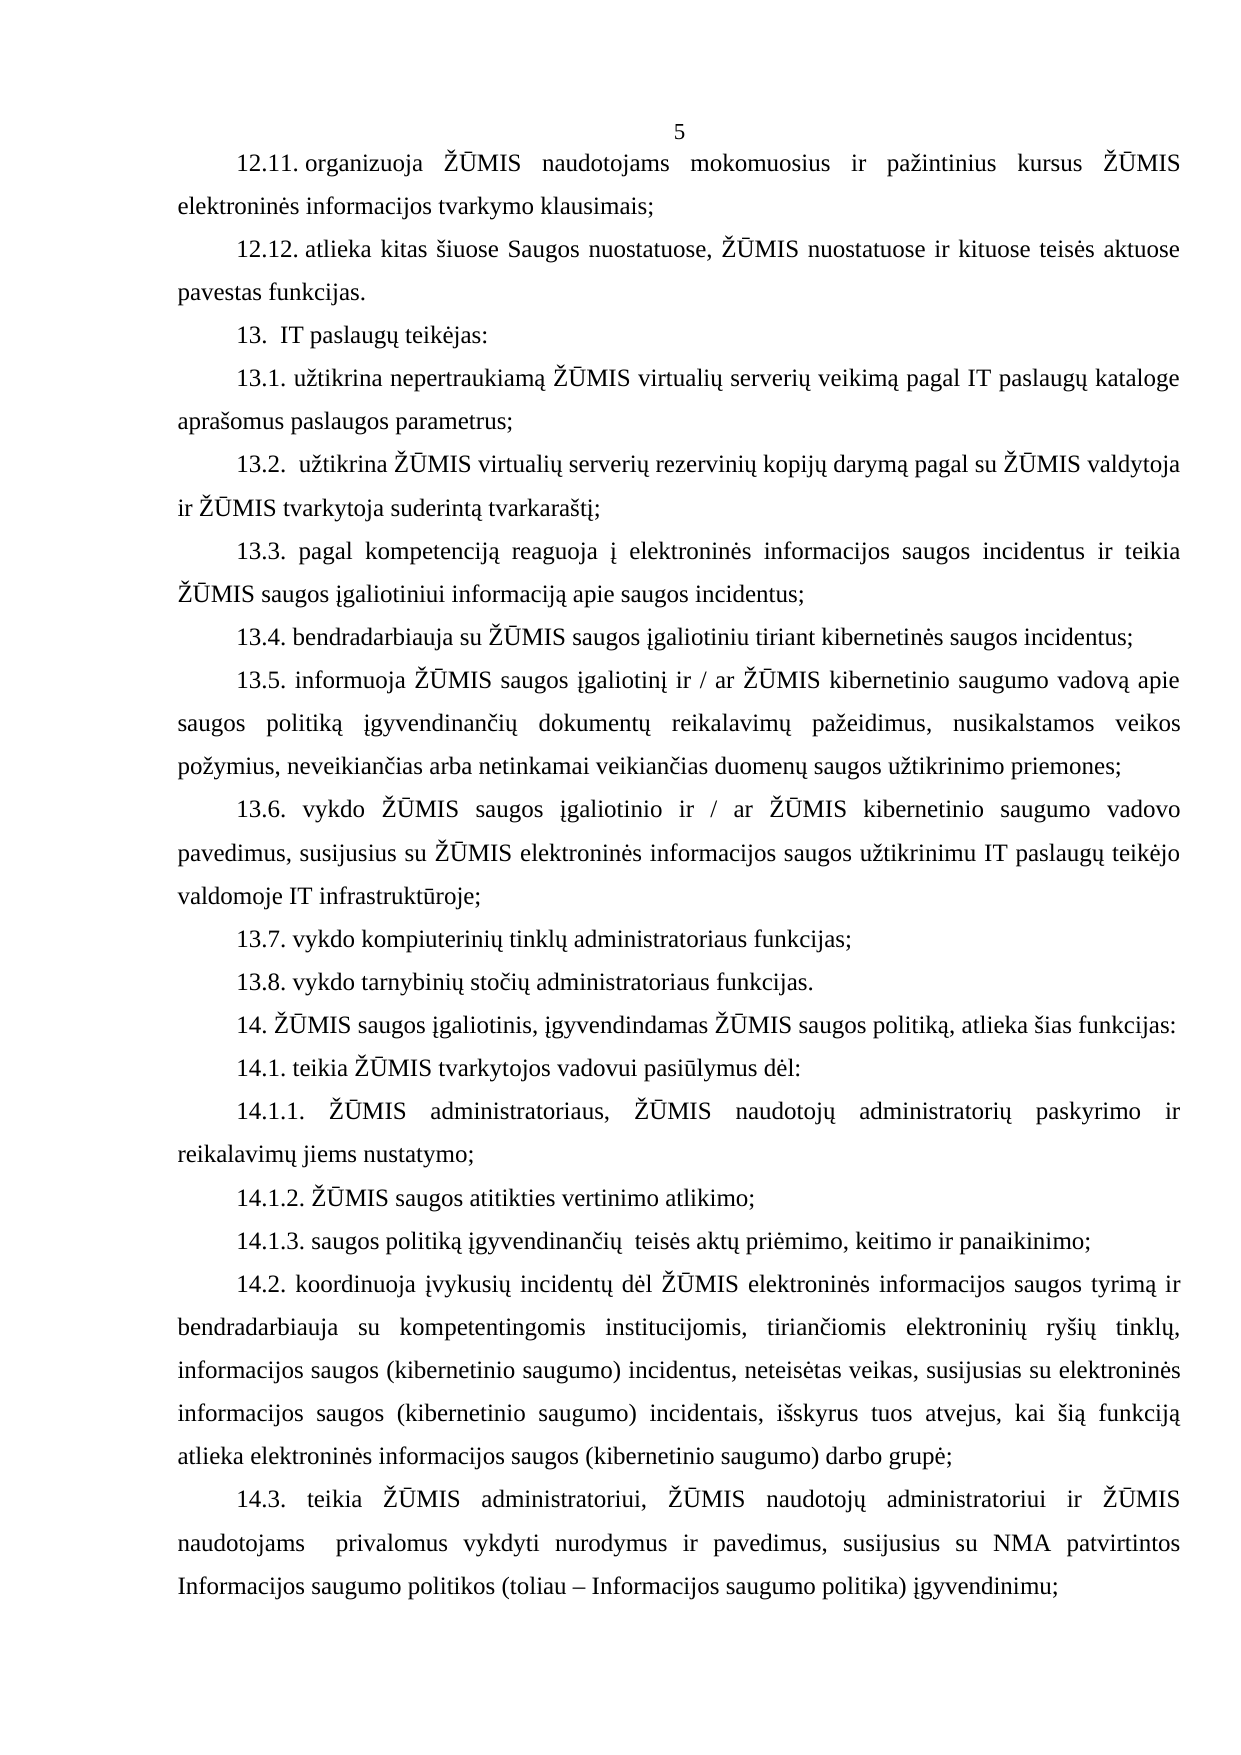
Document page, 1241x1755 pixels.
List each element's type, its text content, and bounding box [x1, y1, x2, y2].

text 14.1.2. ŽŪMIS saugos atitikties vertinimo atlikimo; [177, 1183, 1181, 1211]
text 13.1. užtikrina nepertraukiamą ŽŪMIS virtualių serverių veikimą pagal IT paslaugų kataloge aprašomus paslaugos parametrus; [177, 363, 1181, 435]
text 14.3. teikia ŽŪMIS administratoriui, ŽŪMIS naudotojų administratoriui ir ŽŪMIS naudotojams privalomus vykdyti nurodymus ir pavedimus, susijusius su NMA patvirtintos Informacijos saugumo politikos (toliau – Informacijos saugumo politika) įgyvendinimu; [177, 1484, 1181, 1599]
text 13.4. bendradarbiauja su ŽŪMIS saugos įgaliotiniu tiriant kibernetinės saugos incidentus; [177, 622, 1181, 651]
text 14. ŽŪMIS saugos įgaliotinis, įgyvendindamas ŽŪMIS saugos politiką, atlieka šias funkcijas: [177, 1010, 1181, 1039]
text 13. IT paslaugų teikėjas: [177, 320, 1181, 349]
text 13.6. vykdo ŽŪMIS saugos įgaliotinio ir / ar ŽŪMIS kibernetinio saugumo vadovo pavedimus, susijusius su ŽŪMIS elektroninės informacijos saugos užtikrinimu IT paslaugų teikėjo valdomoje IT infrastruktūroje; [177, 794, 1181, 909]
text 12.12. atlieka kitas šiuose Saugos nuostatuose, ŽŪMIS nuostatuose ir kituose teisės aktuose pavestas funkcijas. [177, 234, 1181, 306]
text 14.1.3. saugos politiką įgyvendinančių teisės aktų priėmimo, keitimo ir panaikinimo; [177, 1226, 1181, 1254]
text 14.2. koordinuoja įvykusių incidentų dėl ŽŪMIS elektroninės informacijos saugos tyrimą ir bendradarbiauja su kompetentingomis institucijomis, tiriančiomis elektroninių ryšių tinklų, informacijos saugos (kibernetinio saugumo) incidentus, neteisėtas veikas, susijusias su elektroninės informacijos saugos (kibernetinio saugumo) incidentais, išskyrus tuos atvejus, kai šią funkciją atlieka elektroninės informacijos saugos (kibernetinio saugumo) darbo grupė; [177, 1269, 1181, 1470]
text 13.7. vykdo kompiuterinių tinklų administratoriaus funkcijas; [177, 924, 1181, 953]
text 13.8. vykdo tarnybinių stočių administratoriaus funkcijas. [177, 967, 1181, 996]
text 14.1.1. ŽŪMIS administratoriaus, ŽŪMIS naudotojų administratorių paskyrimo ir reikalavimų jiems nustatymo; [177, 1096, 1181, 1168]
text 14.1. teikia ŽŪMIS tvarkytojos vadovui pasiūlymus dėl: [177, 1053, 1181, 1082]
text 13.2. užtikrina ŽŪMIS virtualių serverių rezervinių kopijų darymą pagal su ŽŪMIS valdytoja ir ŽŪMIS tvarkytoja suderintą tvarkaraštį; [177, 449, 1181, 521]
text 13.5. informuoja ŽŪMIS saugos įgaliotinį ir / ar ŽŪMIS kibernetinio saugumo vadovą apie saugos politiką įgyvendinančių dokumentų reikalavimų pažeidimus, nusikalstamos veikos požymius, neveikiančias arba netinkamai veikiančias duomenų saugos užtikrinimo priemones; [177, 665, 1181, 780]
text 13.3. pagal kompetenciją reaguoja į elektroninės informacijos saugos incidentus ir teikia ŽŪMIS saugos įgaliotiniui informaciją apie saugos incidentus; [177, 536, 1181, 608]
text 12.11. organizuoja ŽŪMIS naudotojams mokomuosius ir pažintinius kursus ŽŪMIS elektroninės informacijos tvarkymo klausimais; [177, 148, 1181, 219]
